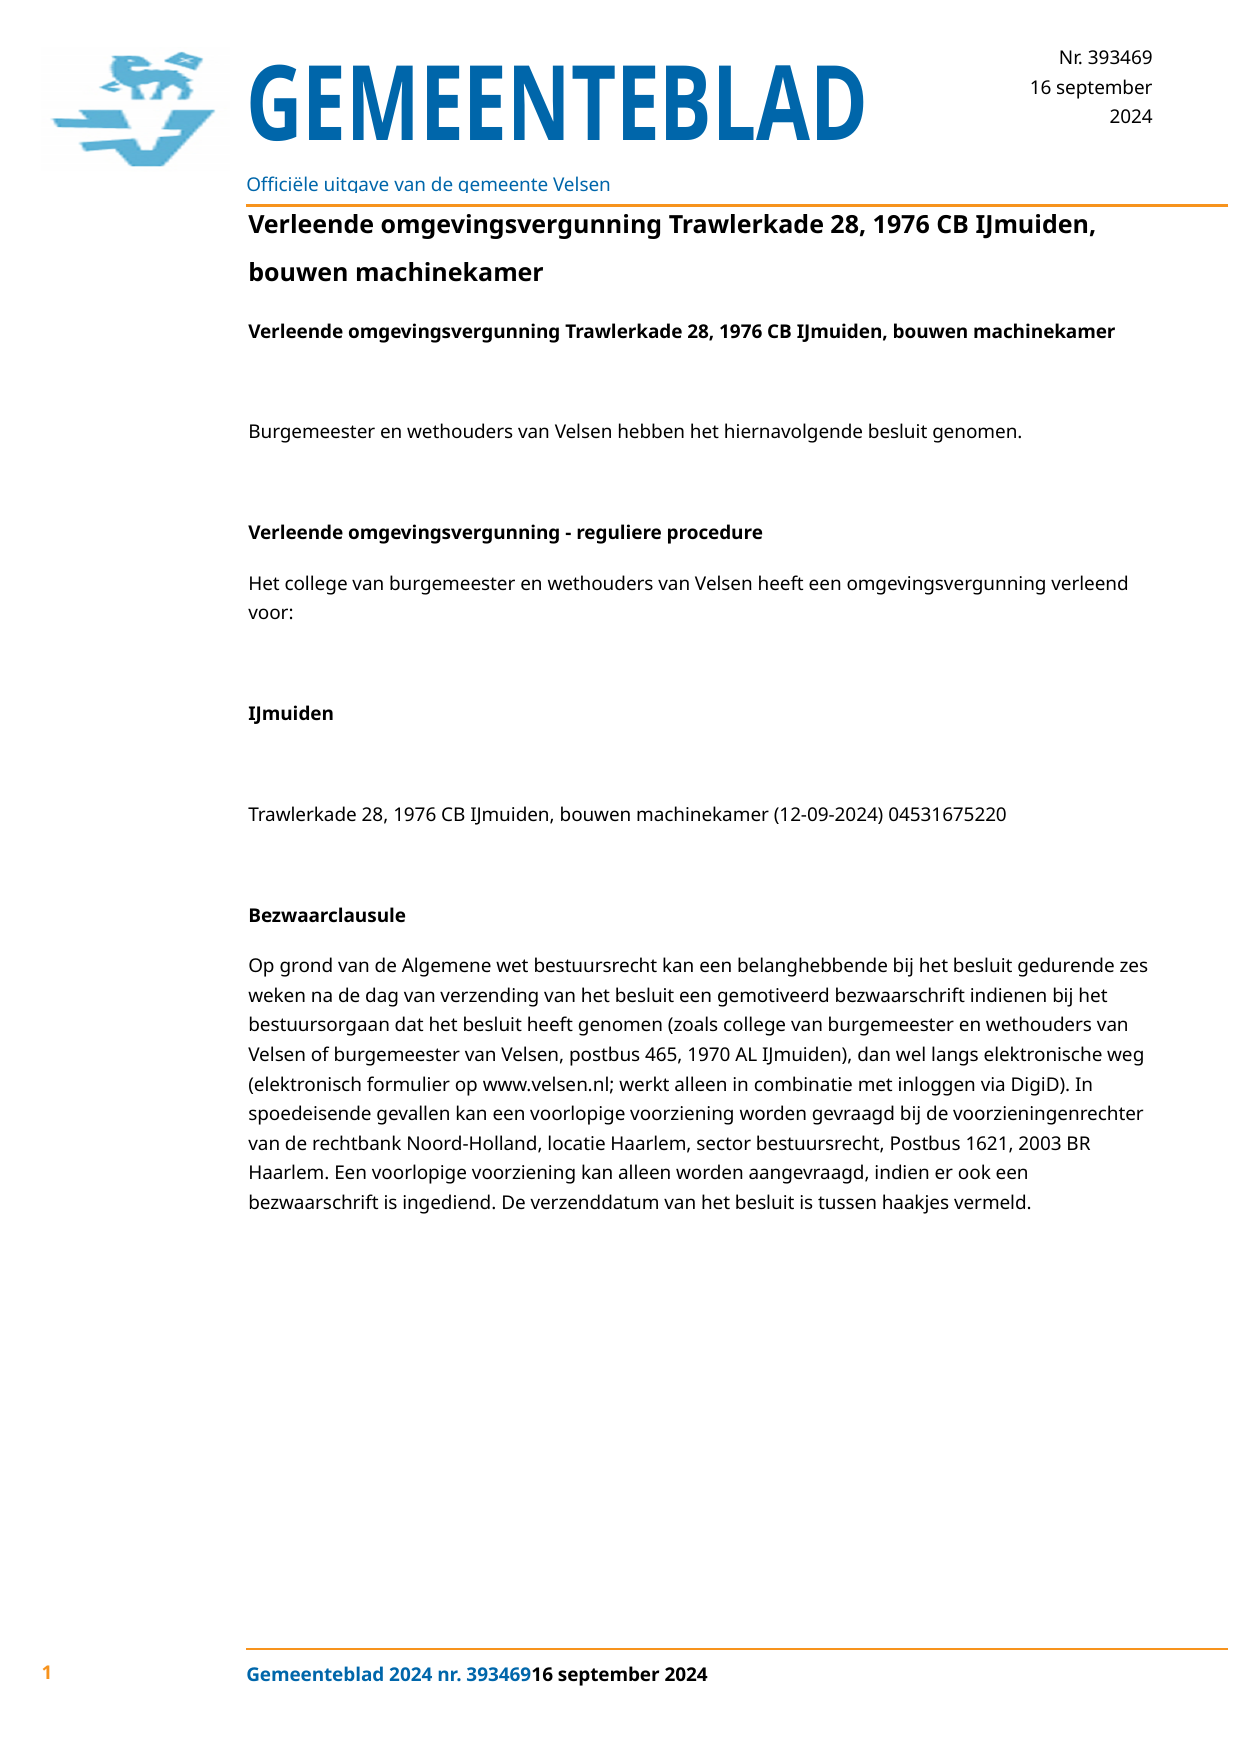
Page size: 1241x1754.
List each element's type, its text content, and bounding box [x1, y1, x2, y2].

text Bezwaarclausule [248, 902, 1152, 928]
picture [41, 47, 231, 172]
text Verleende omgevingsvergunning Trawlerkade 28, 1976 CB IJmuiden, bouwen machinekamer [248, 318, 1152, 344]
text Op grond van de Algemene wet bestuursrecht kan een belanghebbende bij het besluit gedurende zes weken na de dag van verzending van het besluit een gemotiveerd bezwaarschrift indienen bij het bestuursorgaan dat het besluit heeft genomen (zoals college van burgemeester en wethouders van Velsen of burgemeester van Velsen, postbus 465, 1970 AL IJmuiden), dan wel langs elektronische weg (elektronisch formulier op www.velsen.nl; werkt alleen in combinatie met inloggen via DigiD). In spoedeisende gevallen kan een voorlopige voorziening worden gevraagd bij de voorzieningenrechter van de rechtbank Noord-Holland, locatie Haarlem, sector bestuursrecht, Postbus 1621, 2003 BR Haarlem. Een voorlopige voorziening kan alleen worden aangevraagd, indien er ook een bezwaarschrift is ingediend. De verzenddatum van het besluit is tussen haakjes vermeld. [248, 952, 1152, 1215]
text Verleende omgevingsvergunning Trawlerkade 28, 1976 CB IJmuiden, bouwen machinekamer [248, 207, 1152, 288]
text IJmuiden [248, 700, 1152, 726]
text Verleende omgevingsvergunning - reguliere procedure [248, 519, 1152, 545]
text Trawlerkade 28, 1976 CB IJmuiden, bouwen machinekamer (12-09-2024) 04531675220 [248, 801, 1152, 827]
text Het college van burgemeester en wethouders van Velsen heeft een omgevingsvergunning verleend voor: [248, 570, 1152, 625]
text Burgemeester en wethouders van Velsen hebben het hiernavolgende besluit genomen. [248, 419, 1152, 444]
